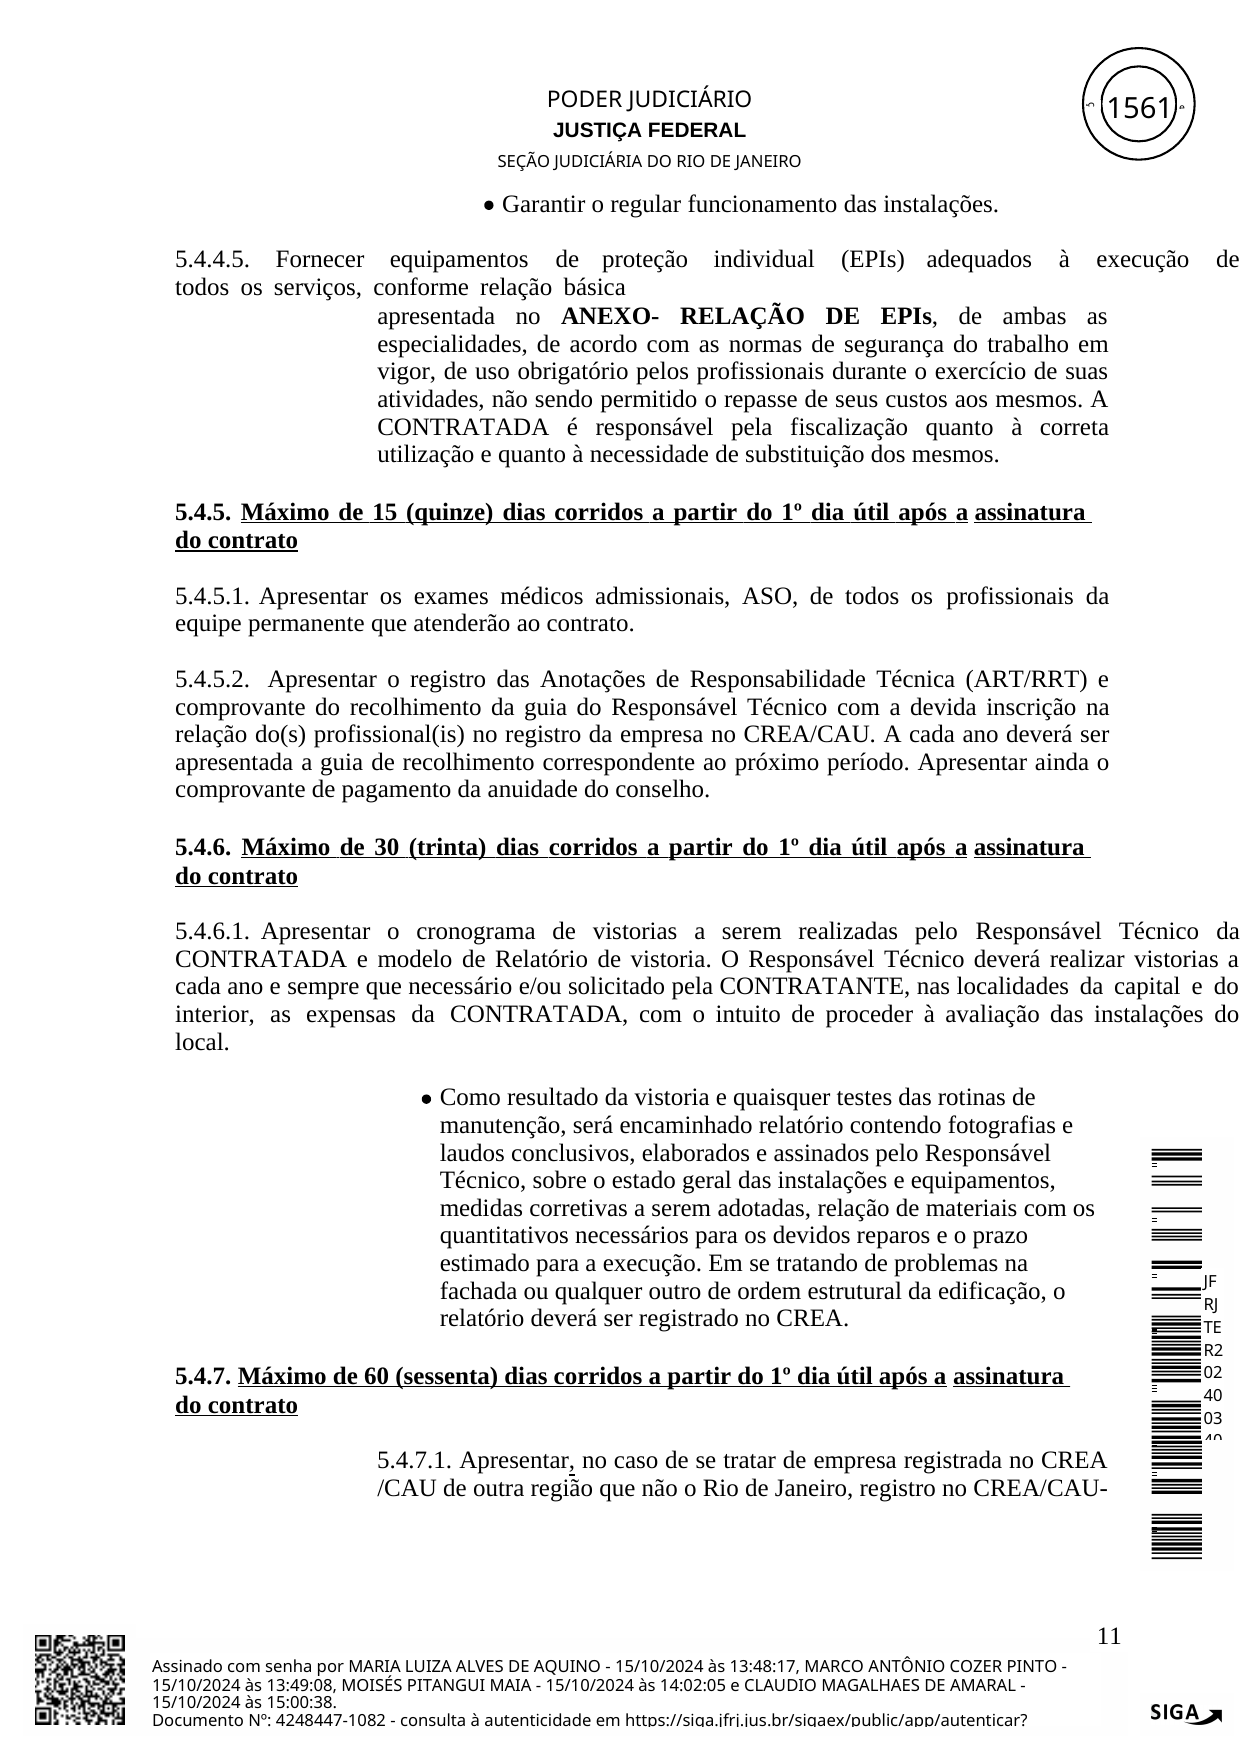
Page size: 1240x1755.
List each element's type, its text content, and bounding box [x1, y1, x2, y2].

list Fornecer equipamentos de proteção individual (EPIs) adequados à execução de todos os serviços, conforme relação básica [175, 246, 1239, 301]
text JUSTIÇA FEDERAL [188, 118, 1095, 142]
text JFRJTER202400340A [1203, 1270, 1224, 1439]
text PODER JUDICIÁRIO [1085, 83, 1105, 114]
text apresentada no ANEXO- RELAÇÃO DE EPIs, de ambas as [377, 301, 1239, 330]
list Apresentar, no caso de se tratar de empresa registrada no CREA [377, 1446, 1140, 1474]
text e [1179, 100, 1193, 109]
list Máximo de 60 (sessenta) dias corridos a partir do 1º dia útil após a assinatura do contrato [175, 1361, 1093, 1418]
text Garantir o regular funcionamento das instalações. [502, 189, 1239, 218]
list Máximo de 15 (quinze) dias corridos a partir do 1º dia útil após a assinatura do contrato [175, 497, 1109, 554]
list Apresentar o cronograma de vistorias a serem realizadas pelo Responsável Técnico da CONTRATADA e modelo de Relatório de vistoria. O Responsável Técnico deverá realizar vistorias a cada ano e sempre que necessário e/ou solicitado pela CONTRATANTE, nas localidades da capital e do interior, as expensas da CONTRATADA, com o intuito de proceder à avaliação das instalações do local. [175, 917, 1239, 1055]
text SEÇÃO JUDICIÁRIA DO RIO DE JANEIRO [188, 150, 1111, 172]
list Máximo de 30 (trinta) dias corridos a partir do 1º dia útil após a assinatura do contrato [175, 832, 1109, 889]
text PODER JUDICIÁRIO [188, 83, 1085, 114]
text Como resultado da vistoria e quaisquer testes das rotinas de manutenção, será encaminhado relatório contendo fotografias e laudos conclusivos, elaborados e assinados pelo Responsável Técnico, sobre o estado geral das instalações e equipamentos, medidas corretivas a serem adotadas, relação de materiais com os quantitativos necessários para os devidos reparos e o prazo estimado para a execução. Em se tratando de problemas na fachada ou qualquer outro de ordem estrutural da edificação, o relatório deverá ser registrado no CREA. [439, 1084, 1103, 1332]
text ç [1085, 102, 1099, 109]
text PODER JUDICIÁRIO [0, 73, 32, 91]
text JUSTIÇA FEDERAL [0, 114, 32, 132]
text JUSTIÇA FEDERAL [1087, 118, 1111, 142]
text /CAU de outra região que não o Rio de Janeiro, registro no CREA/CAU- [377, 1474, 1140, 1502]
text especialidades, de acordo com as normas de segurança do trabalho em vigor, de uso obrigatório pelos profissionais durante o exercício de suas atividades, não sendo permitido o repasse de seus custos aos mesmos. A CONTRATADA é responsável pela fiscalização quanto à correta utilização e quanto à necessidade de substituição dos mesmos. [377, 330, 1109, 468]
list Apresentar o registro das Anotações de Responsabilidade Técnica (ART/RRT) e comprovante do recolhimento da guia do Responsável Técnico com a devida inscrição na relação do(s) profissional(is) no registro da empresa no CREA/CAU. A cada ano deverá ser apresentada a guia de recolhimento correspondente ao próximo período. Apresentar ainda o comprovante de pagamento da anuidade do conselho. [175, 665, 1109, 803]
list Apresentar os exames médicos admissionais, ASO, de todos os profissionais da equipe permanente que atenderão ao contrato. [175, 582, 1109, 637]
